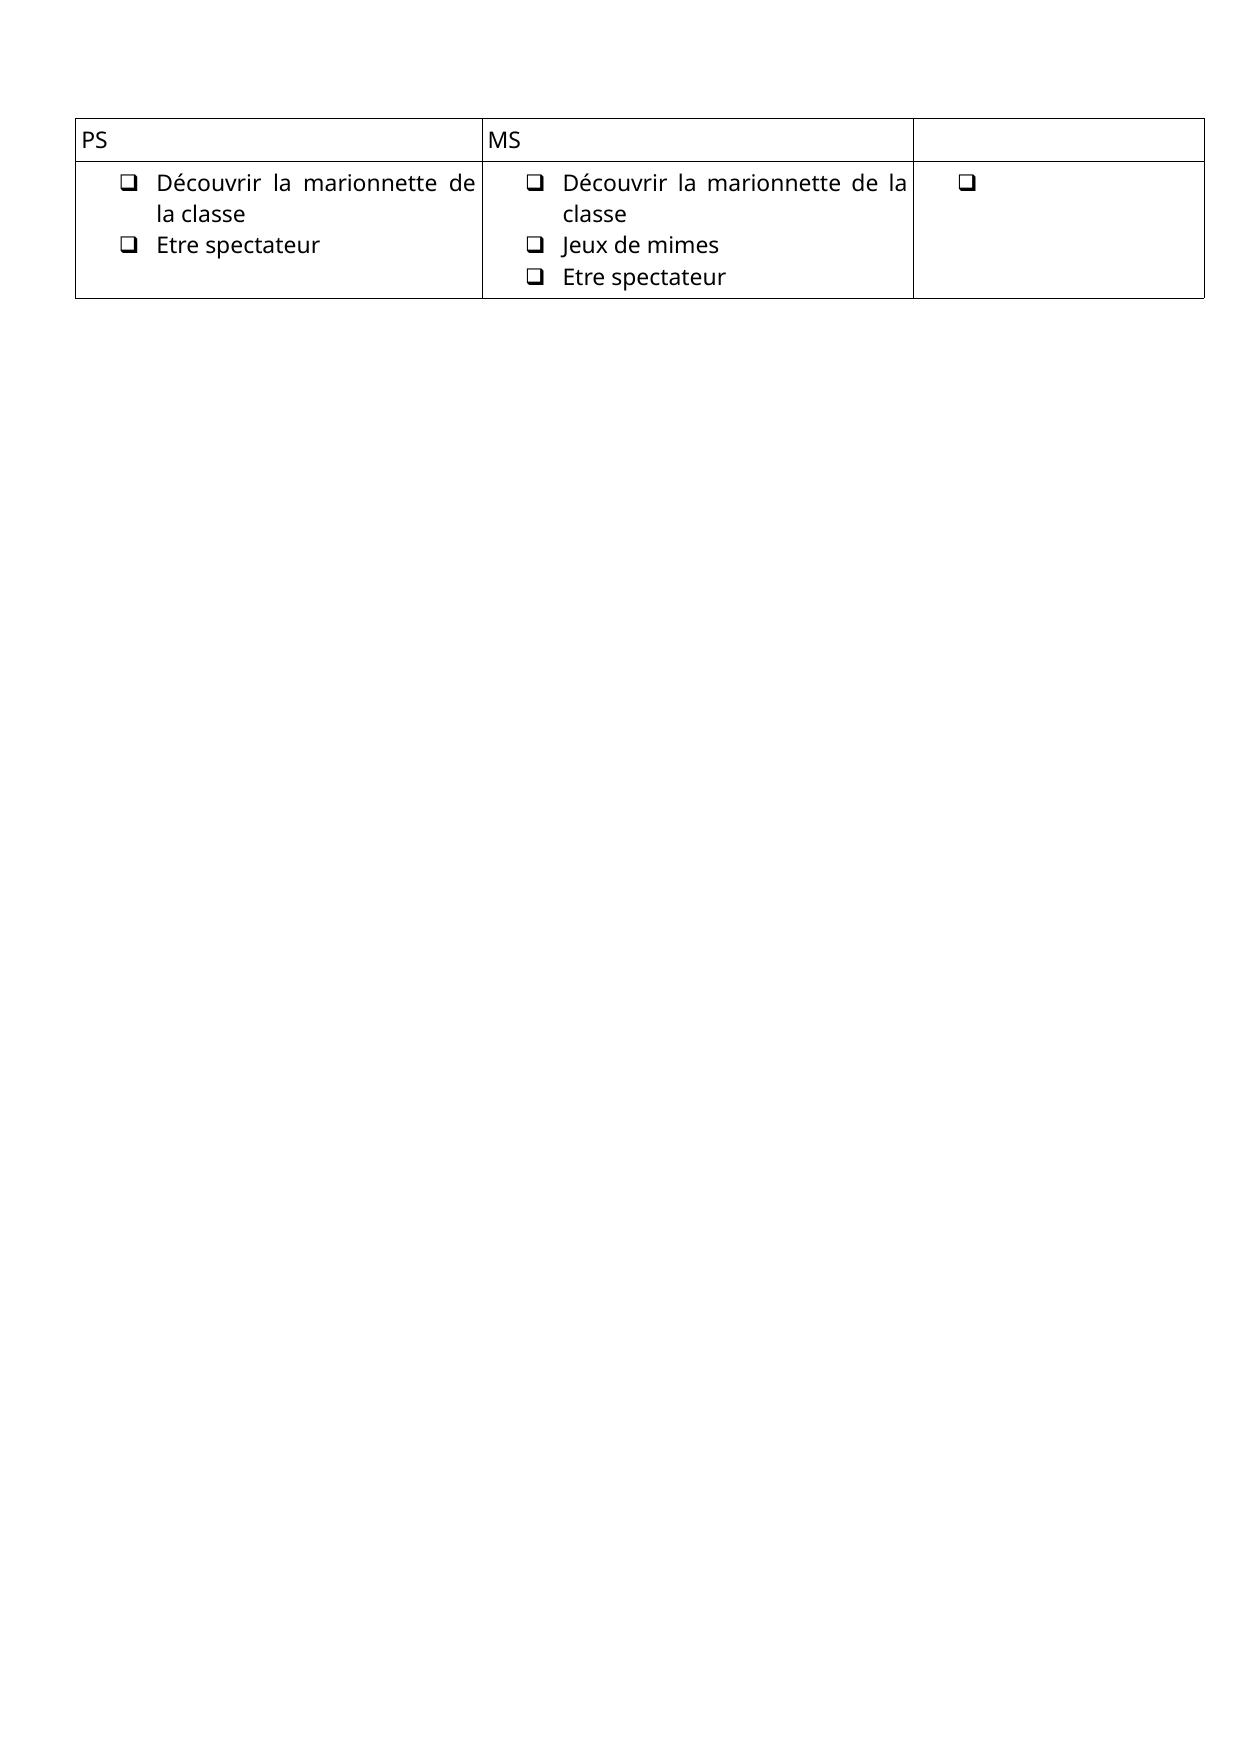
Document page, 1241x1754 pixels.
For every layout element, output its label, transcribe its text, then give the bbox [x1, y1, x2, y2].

table_header [914, 119, 1204, 161]
table_cell Découvrir la marionnette de la classe Etre spectateur [76, 162, 482, 297]
table_header MS [483, 119, 913, 161]
table_header PS [76, 119, 482, 161]
table_cell Découvrir la marionnette de la classe Jeux de mimes Etre spectateur [483, 162, 913, 297]
table_cell [914, 162, 1204, 297]
